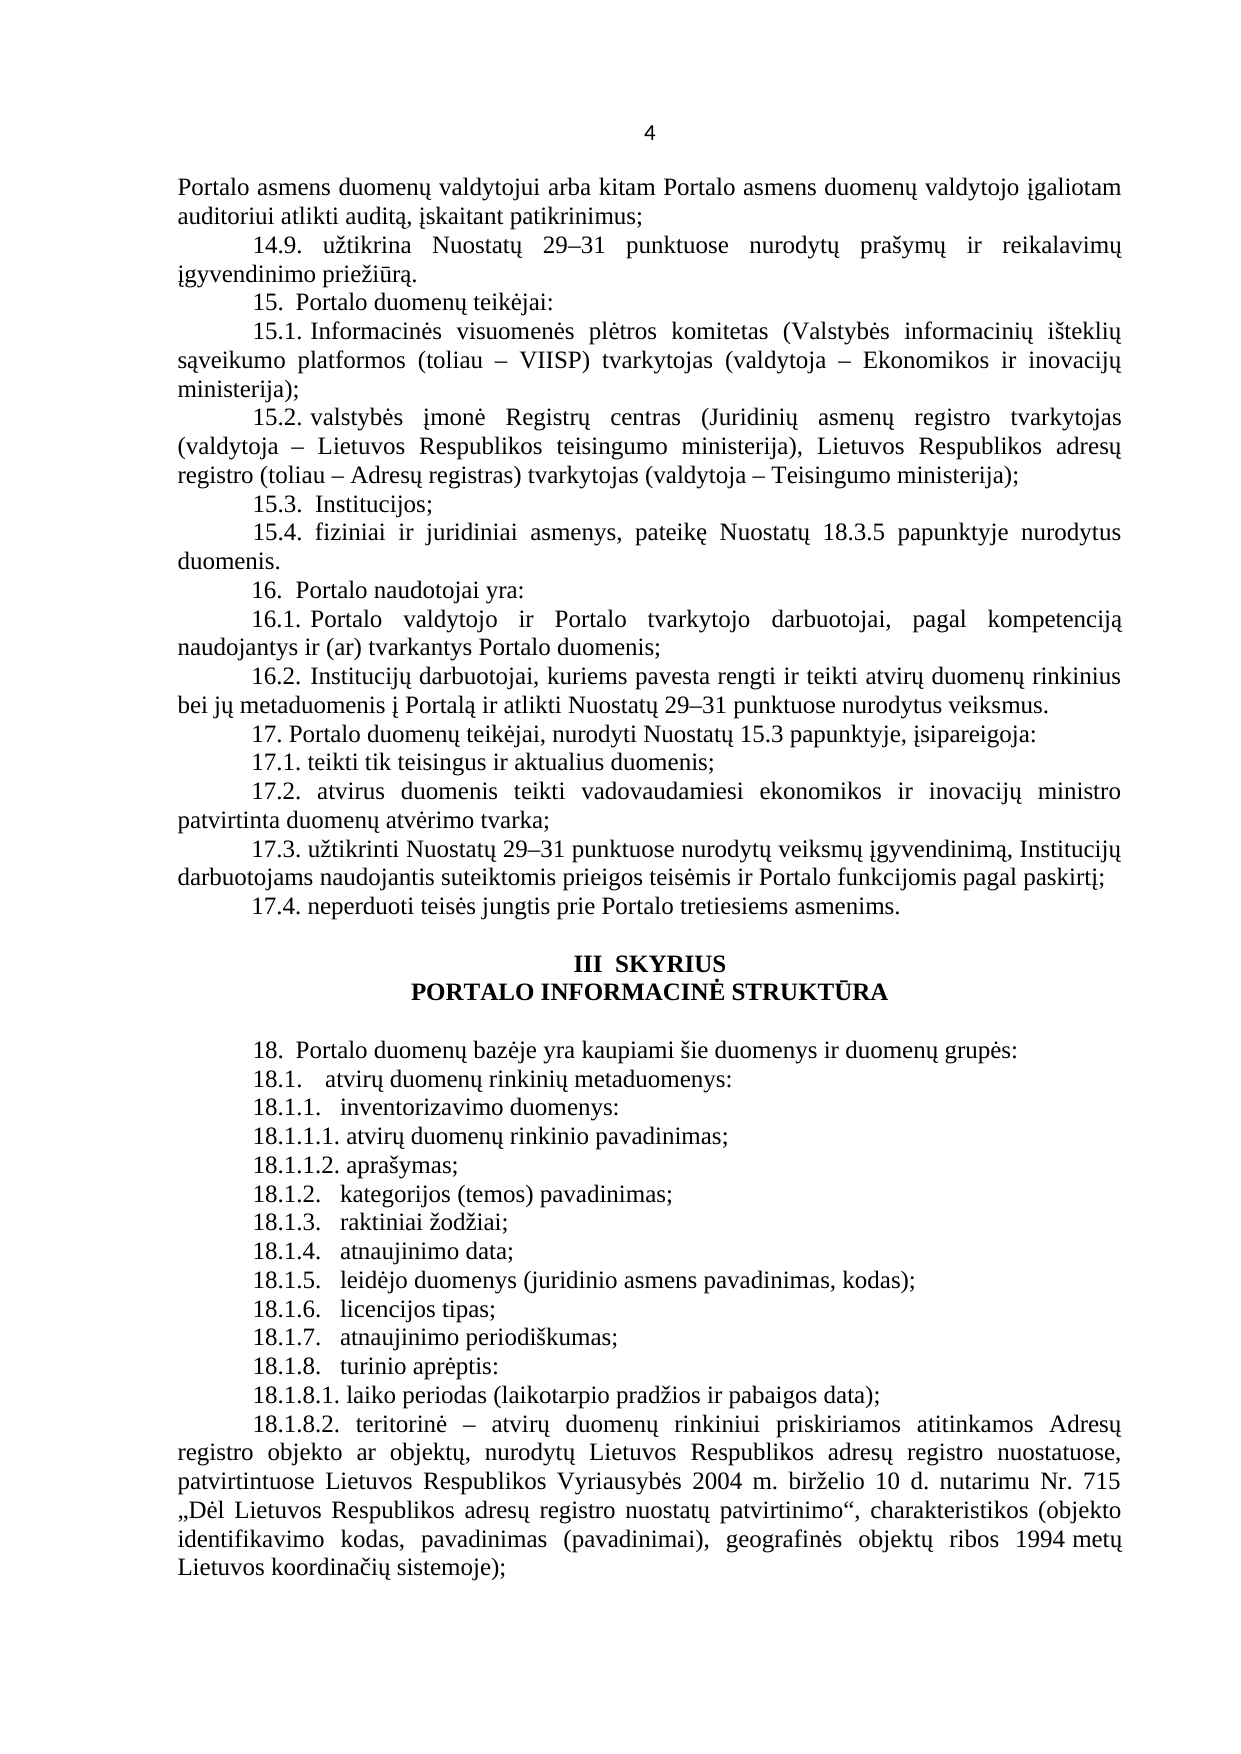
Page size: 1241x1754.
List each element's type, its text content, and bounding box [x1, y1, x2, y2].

text 17. Portalo duomenų teikėjai, nurodyti Nuostatų 15.3 papunktyje, įsipareigoja: [177, 719, 1122, 747]
text 18.1.7. atnaujinimo periodiškumas; [177, 1322, 1122, 1351]
text PORTALO INFORMACINĖ STRUKTŪRA [177, 977, 1122, 1006]
text 18.1.4. atnaujinimo data; [177, 1236, 1122, 1265]
text 18.1.5. leidėjo duomenys (juridinio asmens pavadinimas, kodas); [177, 1265, 1122, 1294]
text 17.3. užtikrinti Nuostatų 29–31 punktuose nurodytų veiksmų įgyvendinimą, Institucijų darbuotojams naudojantis suteiktomis prieigos teisėmis ir Portalo funkcijomis pagal paskirtį; [177, 834, 1122, 891]
text 17.1. teikti tik teisingus ir aktualius duomenis; [177, 747, 1122, 776]
text 18.1.2. kategorijos (temos) pavadinimas; [177, 1179, 1122, 1207]
text 18.1.8.2. teritorinė – atvirų duomenų rinkiniui priskiriamos atitinkamos Adresų registro objekto ar objektų, nurodytų Lietuvos Respublikos adresų registro nuostatuose, patvirtintuose Lietuvos Respublikos Vyriausybės 2004 m. birželio 10 d. nutarimu Nr. 715 „Dėl Lietuvos Respublikos adresų registro nuostatų patvirtinimo“, charakteristikos (objekto identifikavimo kodas, pavadinimas (pavadinimai), geografinės objektų ribos 1994 metų Lietuvos koordinačių sistemoje); [177, 1409, 1122, 1581]
text 15. Portalo duomenų teikėjai: [177, 287, 1122, 316]
text 17.2. atvirus duomenis teikti vadovaudamiesi ekonomikos ir inovacijų ministro patvirtinta duomenų atvėrimo tvarka; [177, 776, 1122, 834]
text 16.2. Institucijų darbuotojai, kuriems pavesta rengti ir teikti atvirų duomenų rinkinius bei jų metaduomenis į Portalą ir atlikti Nuostatų 29–31 punktuose nurodytus veiksmus. [177, 661, 1122, 719]
text III skyrius [177, 949, 1122, 977]
text 18.1. atvirų duomenų rinkinių metaduomenys: [177, 1064, 1122, 1092]
text 18.1.8.1. laiko periodas (laikotarpio pradžios ir pabaigos data); [177, 1380, 1122, 1409]
text 18.1.1. inventorizavimo duomenys: [177, 1092, 1122, 1121]
text 18. Portalo duomenų bazėje yra kaupiami šie duomenys ir duomenų grupės: [177, 1035, 1122, 1064]
text 15.3. Institucijos; [177, 489, 1122, 517]
text 16.1. Portalo valdytojo ir Portalo tvarkytojo darbuotojai, pagal kompetenciją naudojantys ir (ar) tvarkantys Portalo duomenis; [177, 604, 1122, 661]
text 15.2. valstybės įmonė Registrų centras (Juridinių asmenų registro tvarkytojas (valdytoja – Lietuvos Respublikos teisingumo ministerija), Lietuvos Respublikos adresų registro (toliau – Adresų registras) tvarkytojas (valdytoja – Teisingumo ministerija); [177, 402, 1122, 489]
text 14.9. užtikrina Nuostatų 29–31 punktuose nurodytų prašymų ir reikalavimų įgyvendinimo priežiūrą. [177, 230, 1122, 287]
text 15.1. Informacinės visuomenės plėtros komitetas (Valstybės informacinių išteklių sąveikumo platformos (toliau – VIISP) tvarkytojas (valdytoja – Ekonomikos ir inovacijų ministerija); [177, 316, 1122, 402]
text 18.1.6. licencijos tipas; [177, 1294, 1122, 1322]
text 18.1.8. turinio aprėptis: [177, 1351, 1122, 1380]
text 17.4. neperduoti teisės jungtis prie Portalo tretiesiems asmenims. [177, 891, 1122, 920]
text 18.1.3. raktiniai žodžiai; [177, 1207, 1122, 1236]
text Portalo asmens duomenų valdytojui arba kitam Portalo asmens duomenų valdytojo įgaliotam auditoriui atlikti auditą, įskaitant patikrinimus; [177, 172, 1122, 230]
text 18.1.1.1. atvirų duomenų rinkinio pavadinimas; [177, 1121, 1122, 1150]
text 15.4. fiziniai ir juridiniai asmenys, pateikę Nuostatų 18.3.5 papunktyje nurodytus duomenis. [177, 517, 1122, 575]
text 18.1.1.2. aprašymas; [177, 1150, 1122, 1179]
text 16. Portalo naudotojai yra: [177, 575, 1122, 604]
